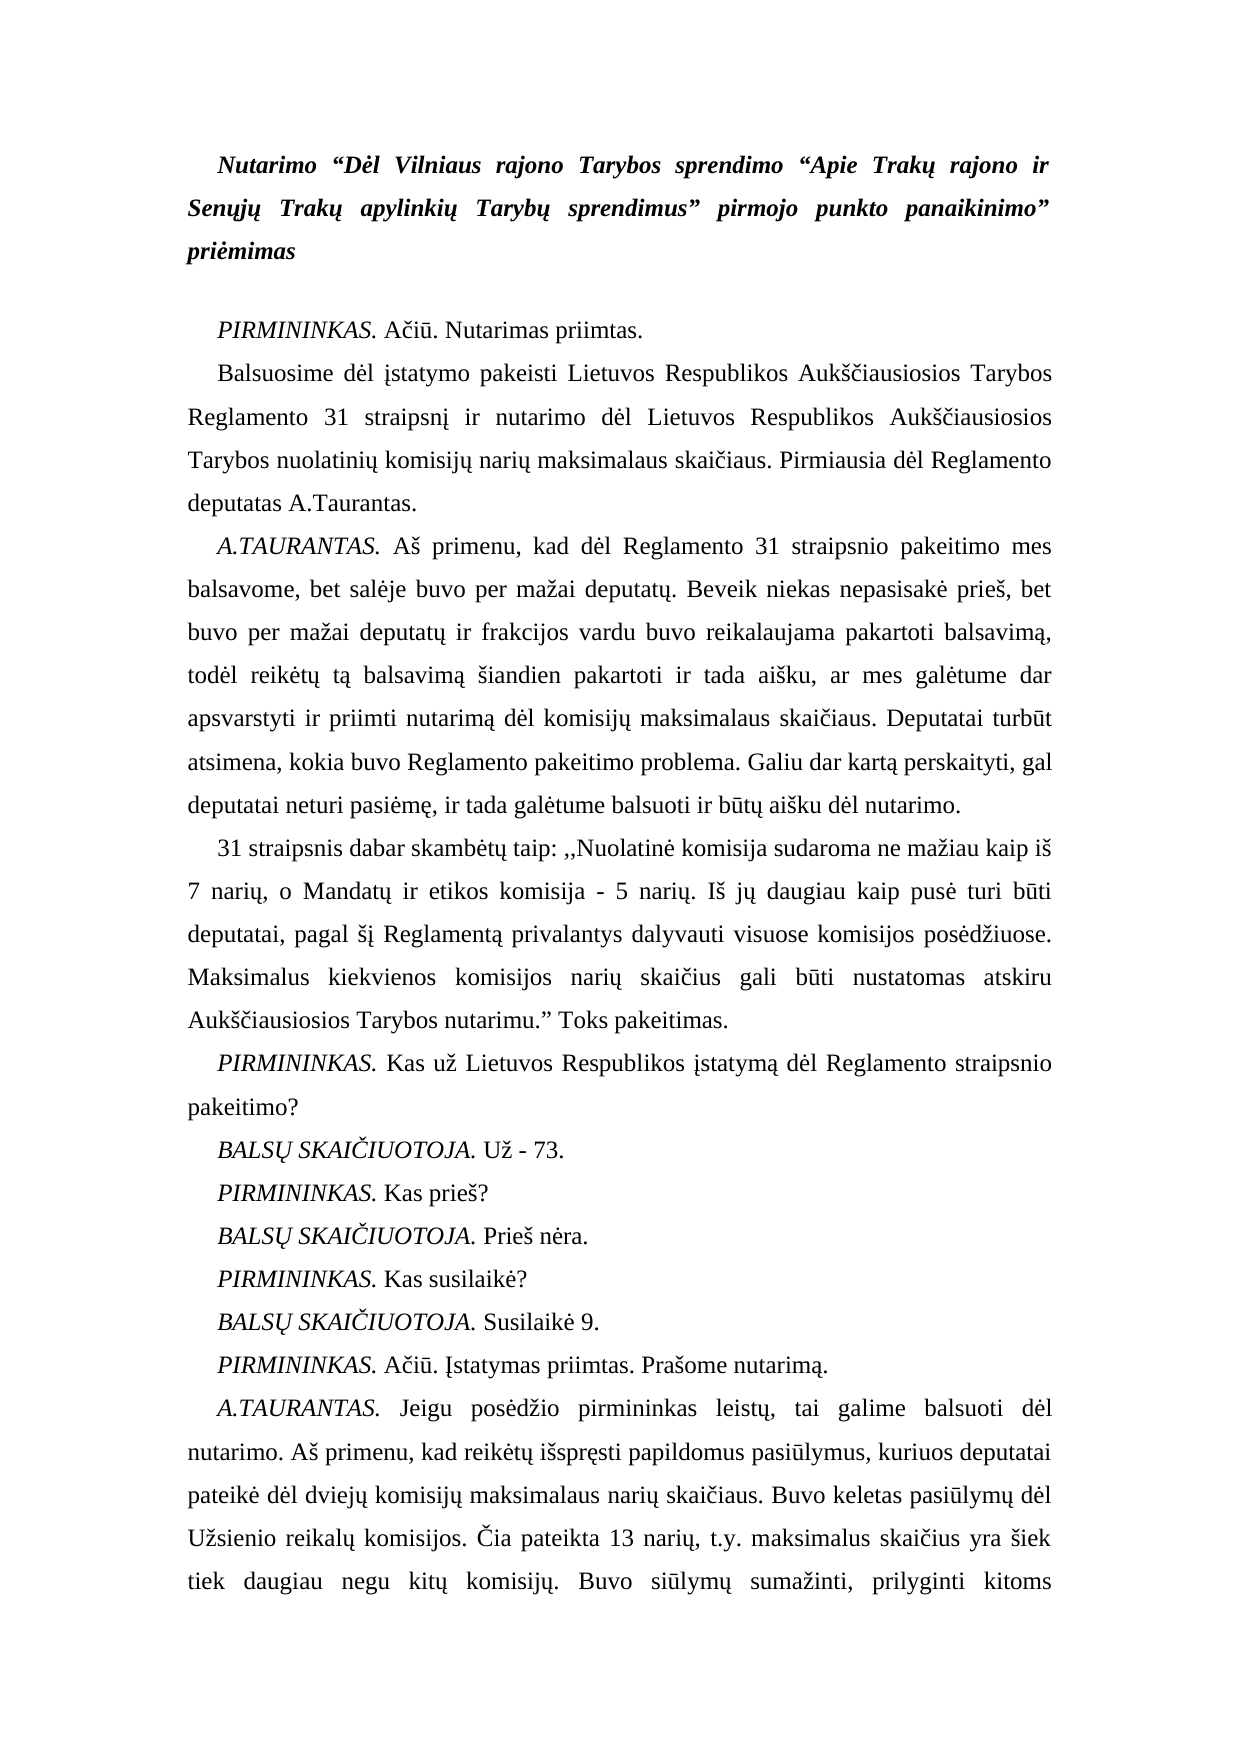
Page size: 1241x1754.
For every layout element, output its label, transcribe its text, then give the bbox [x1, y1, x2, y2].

text Balsuosime dėl įstatymo pakeisti Lietuvos Respublikos Aukščiausiosios Tarybos Reglamento 31 straipsnį ir nutarimo dėl Lietuvos Respublikos Aukščiausiosios Tarybos nuolatinių komisijų narių maksimalaus skaičiaus. Pirmiausia dėl Reglamento deputatas A.Taurantas. [187, 358, 1053, 517]
text PIRMININKAS. Kas prieš? [187, 1178, 1053, 1207]
text A.TAURANTAS. Jeigu posėdžio pirmininkas leistų, tai galime balsuoti dėl nutarimo. Aš primenu, kad reikėtų išspręsti papildomus pasiūlymus, kuriuos deputatai pateikė dėl dviejų komisijų maksimalaus narių skaičiaus. Buvo keletas pasiūlymų dėl Užsienio reikalų komisijos. Čia pateikta 13 narių, t.y. maksimalus skaičius yra šiek tiek daugiau negu kitų komisijų. Buvo siūlymų sumažinti, prilyginti kitoms [187, 1393, 1053, 1595]
text PIRMININKAS. Ačiū. Įstatymas priimtas. Prašome nutarimą. [187, 1350, 1053, 1379]
text A.TAURANTAS. Aš primenu, kad dėl Reglamento 31 straipsnio pakeitimo mes balsavome, bet salėje buvo per mažai deputatų. Beveik niekas nepasisakė prieš, bet buvo per mažai deputatų ir frakcijos vardu buvo reikalaujama pakartoti balsavimą, todėl reikėtų tą balsavimą šiandien pakartoti ir tada aišku, ar mes galėtume dar apsvarstyti ir priimti nutarimą dėl komisijų maksimalaus skaičiaus. Deputatai turbūt atsimena, kokia buvo Reglamento pakeitimo problema. Galiu dar kartą perskaityti, gal deputatai neturi pasiėmę, ir tada galėtume balsuoti ir būtų aišku dėl nutarimo. [187, 531, 1053, 818]
text 31 straipsnis dabar skambėtų taip: ,,Nuolatinė komisija sudaroma ne mažiau kaip iš 7 narių, o Mandatų ir etikos komisija - 5 narių. Iš jų daugiau kaip pusė turi būti deputatai, pagal šį Reglamentą privalantys dalyvauti visuose komisijos posėdžiuose. Maksimalus kiekvienos komisijos narių skaičius gali būti nustatomas atskiru Aukščiausiosios Tarybos nutarimu.” Toks pakeitimas. [187, 833, 1053, 1034]
text Nutarimo “Dėl Vilniaus rajono Tarybos sprendimo “Apie Trakų rajono ir Senųjų Trakų apylinkių Tarybų sprendimus” pirmojo punkto panaikinimo” priėmimas [187, 150, 1053, 265]
text BALSŲ SKAIČIUOTOJA. Susilaikė 9. [187, 1307, 1053, 1336]
text PIRMININKAS. Kas susilaikė? [187, 1264, 1053, 1293]
text BALSŲ SKAIČIUOTOJA. Už - 73. [187, 1135, 1053, 1163]
text PIRMININKAS. Kas už Lietuvos Respublikos įstatymą dėl Reglamento straipsnio pakeitimo? [187, 1048, 1053, 1120]
text BALSŲ SKAIČIUOTOJA. Prieš nėra. [187, 1221, 1053, 1250]
text PIRMININKAS. Ačiū. Nutarimas priimtas. [187, 315, 1053, 344]
